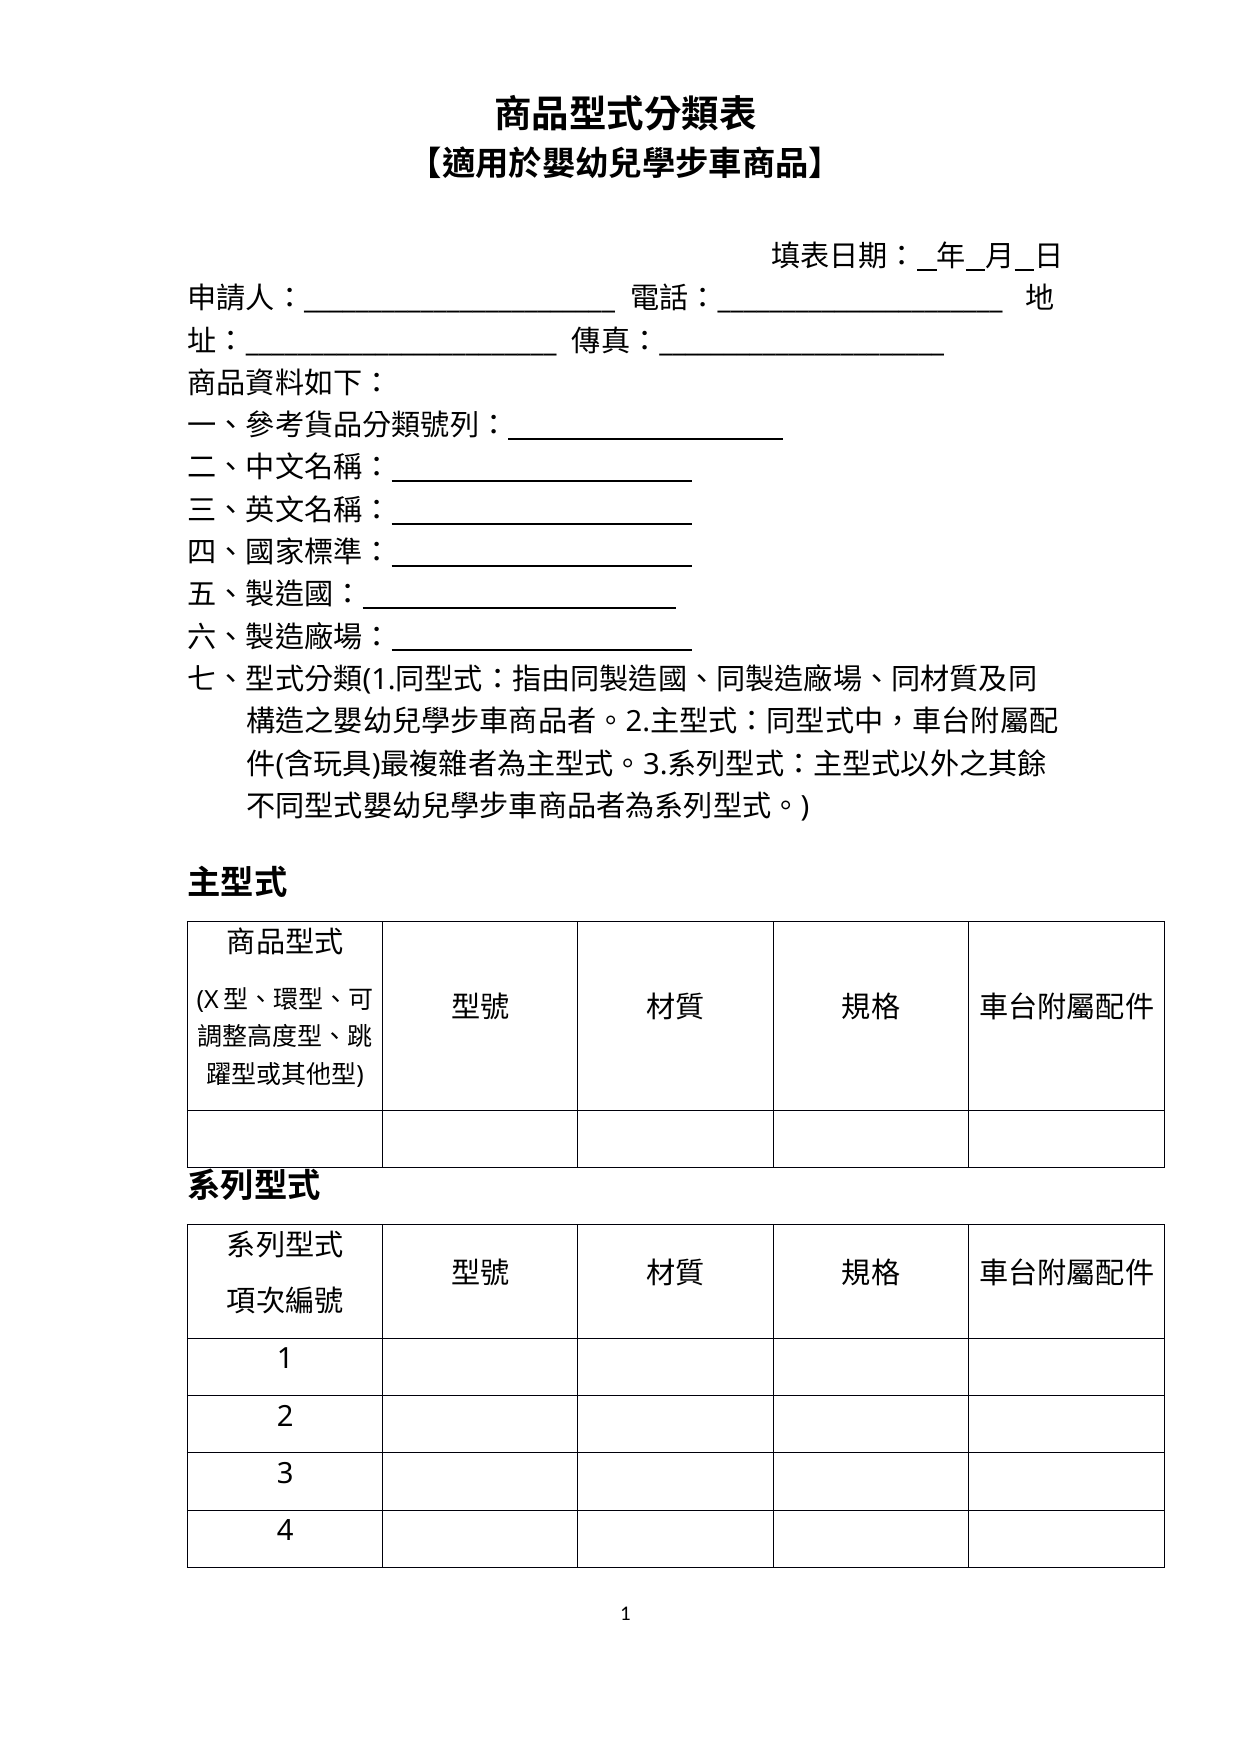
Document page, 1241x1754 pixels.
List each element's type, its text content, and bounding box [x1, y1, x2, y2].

text 商品資料如下： [187, 359, 1063, 402]
table_header 型號 [383, 922, 577, 1109]
table_cell [383, 1339, 577, 1395]
table_cell [383, 1453, 577, 1509]
text 六、製造廠場： [187, 613, 1063, 656]
table_cell [774, 1111, 968, 1167]
table_cell [774, 1396, 968, 1452]
table_header 系列型式 項次編號 [188, 1225, 382, 1338]
text 商品型式分類表 [187, 89, 1063, 137]
table_cell [969, 1511, 1164, 1567]
text 填表日期： 年 月 日 [187, 232, 1063, 275]
table_cell [774, 1339, 968, 1395]
table_header 材質 [578, 922, 773, 1109]
table_cell [383, 1511, 577, 1567]
text 五、製造國： [187, 571, 1063, 613]
text 四、國家標準： [187, 529, 1063, 571]
table_cell 2 [188, 1396, 382, 1452]
text 一、參考貨品分類號列： [187, 402, 1063, 444]
table_cell 1 [188, 1339, 382, 1395]
table_cell [969, 1396, 1164, 1452]
table_header 車台附屬配件 [969, 1225, 1164, 1338]
table_cell 4 [188, 1511, 382, 1567]
table_cell [578, 1111, 773, 1167]
text 【適用於嬰幼兒學步車商品】 [187, 137, 1063, 184]
table_header 型號 [383, 1225, 577, 1338]
text 三、英文名稱： [187, 486, 1063, 529]
table_header 車台附屬配件 [969, 922, 1164, 1109]
table_cell [188, 1111, 382, 1167]
table_cell [578, 1453, 773, 1509]
text 系列型式 [187, 1168, 1063, 1205]
table_cell 3 [188, 1453, 382, 1509]
table_cell [578, 1511, 773, 1567]
table_cell [383, 1396, 577, 1452]
table_cell [969, 1339, 1164, 1395]
table_header 規格 [774, 1225, 968, 1338]
table_cell [969, 1453, 1164, 1509]
text 申請人：________________________ 電話：______________________ 地 址：________________________ 傳真：______________________ [187, 275, 1063, 359]
table_header 材質 [578, 1225, 773, 1338]
text 二、中文名稱： [187, 444, 1063, 486]
table_header 商品型式 (X型、環型、可調整高度型、跳躍型或其他型) [188, 922, 382, 1109]
table_cell [578, 1396, 773, 1452]
table_cell [774, 1511, 968, 1567]
table_cell [774, 1453, 968, 1509]
table_cell [578, 1339, 773, 1395]
table_cell [969, 1111, 1164, 1167]
table_header 規格 [774, 922, 968, 1109]
text 七、型式分類(1.同型式：指由同製造國、同製造廠場、同材質及同構造之嬰幼兒學步車商品者。2.主型式：同型式中，車台附屬配件(含玩具)最複雜者為主型式。3.系列型式：主型式以外之其餘不同型式嬰幼兒學步車商品者為系列型式。) [187, 656, 1063, 825]
table_cell [383, 1111, 577, 1167]
text 主型式 [187, 865, 1063, 902]
